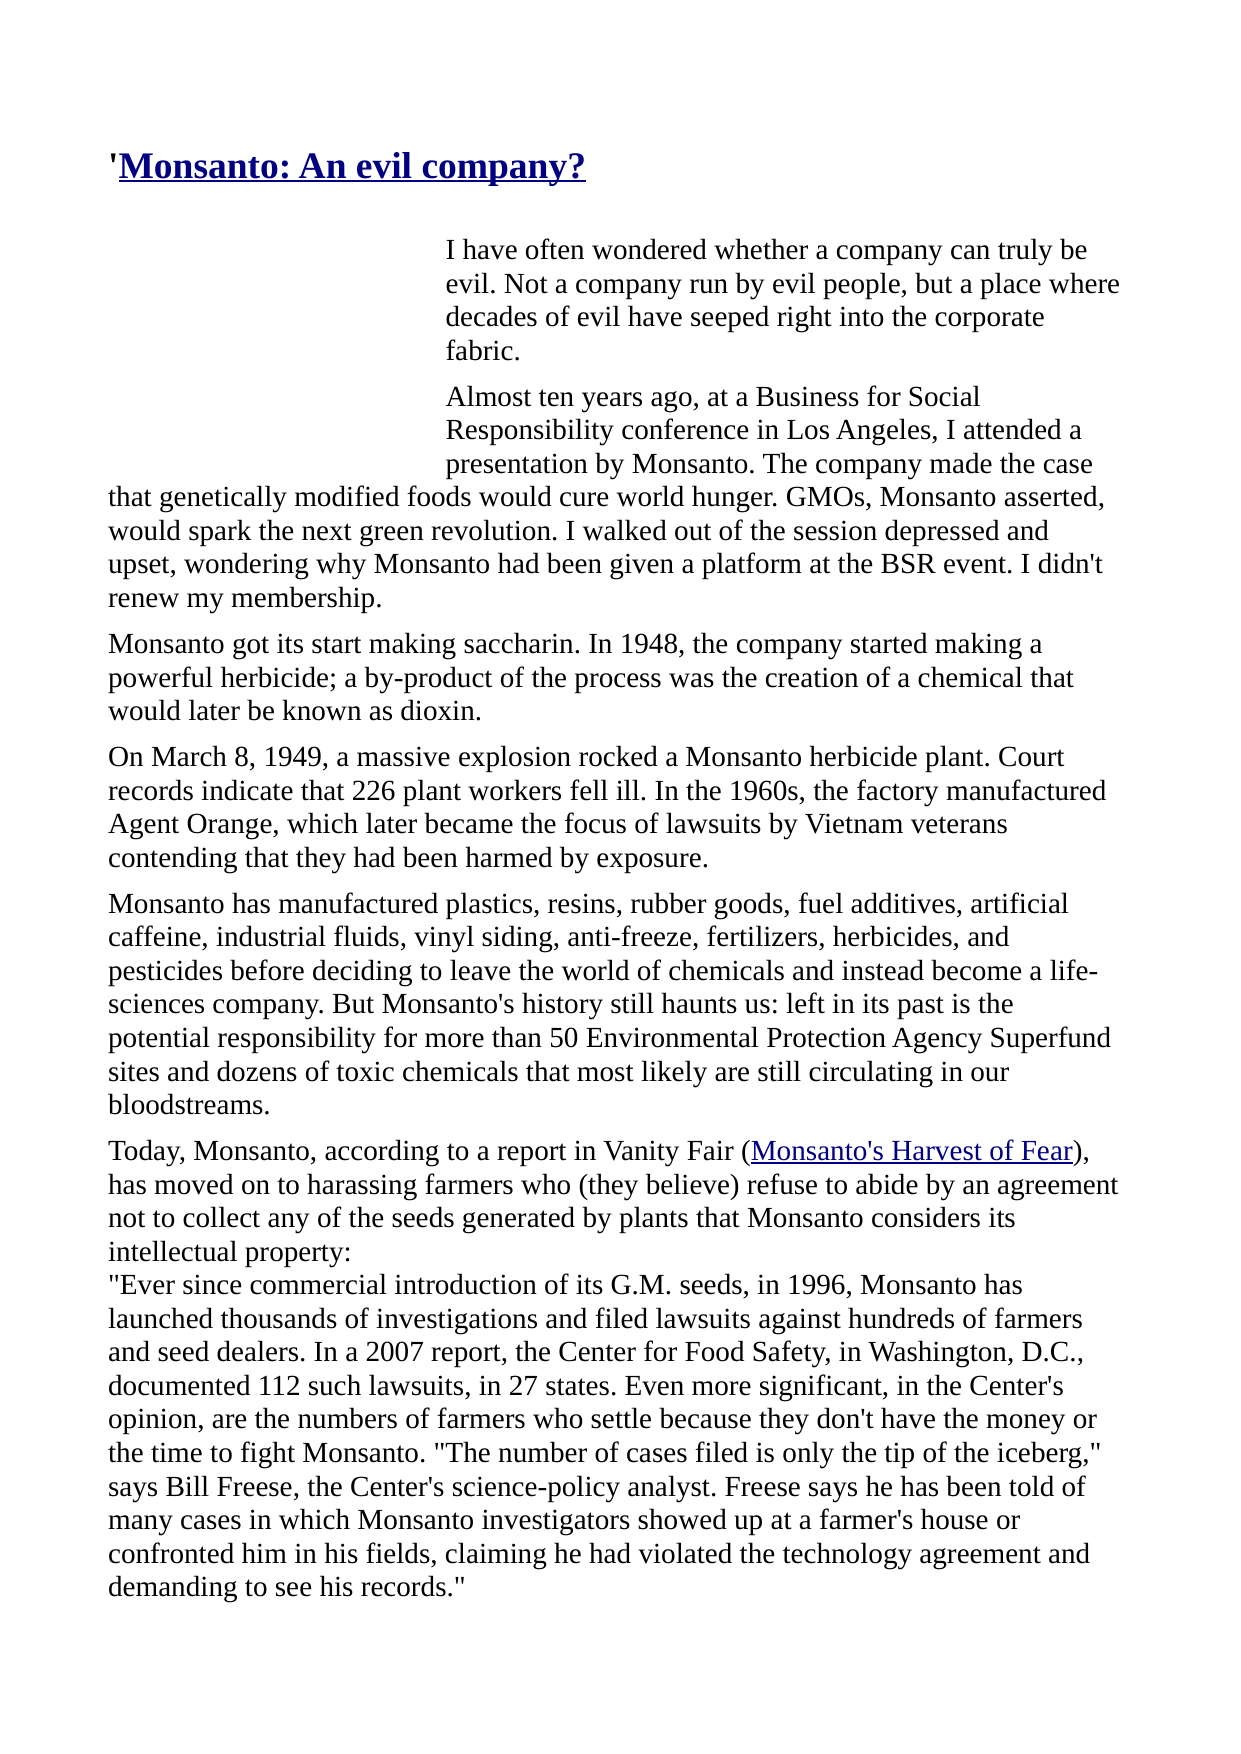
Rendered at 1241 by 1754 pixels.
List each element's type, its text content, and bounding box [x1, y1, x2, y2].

text Monsanto has manufactured plastics, resins, rubber goods, fuel additives, artificial caffeine, industrial fluids, vinyl siding, anti-freeze, fertilizers, herbicides, and pesticides before deciding to leave the world of chemicals and instead become a life-sciences company. But Monsanto's history still haunts us: left in its past is the potential responsibility for more than 50 Environmental Protection Agency Superfund sites and dozens of toxic chemicals that most likely are still circulating in our bloodstreams. [108, 886, 1122, 1121]
text Almost ten years ago, at a Business for Social Responsibility conference in Los Angeles, I attended a presentation by Monsanto. The company made the case that genetically modified foods would cure world hunger. GMOs, Monsanto asserted, would spark the next green revolution. I walked out of the session depressed and upset, wondering why Monsanto had been given a platform at the BSR event. I didn't renew my membership. [108, 379, 1122, 614]
text Monsanto got its start making saccharin. In 1948, the company started making a powerful herbicide; a by-product of the process was the creation of a chemical that would later be known as dioxin. [108, 626, 1122, 727]
text Today, Monsanto, according to a report in Vanity Fair (Monsanto's Harvest of Fear), has moved on to harassing farmers who (they believe) refuse to abide by an agreement not to collect any of the seeds generated by plants that Monsanto considers its intellectual property: "Ever since commercial introduction of its G.M. seeds, in 1996, Monsanto has launched thousands of investigations and filed lawsuits against hundreds of farmers and seed dealers. In a 2007 report, the Center for Food Safety, in Washington, D.C., documented 112 such lawsuits, in 27 states. Even more significant, in the Center's opinion, are the numbers of farmers who settle because they don't have the money or the time to fight Monsanto. "The number of cases filed is only the tip of the iceberg," says Bill Freese, the Center's science-policy analyst. Freese says he has been told of many cases in which Monsanto investigators showed up at a farmer's house or confronted him in his fields, claiming he had violated the technology agreement and demanding to see his records." [108, 1133, 1122, 1603]
subtitle 'Monsanto: An evil company? [108, 143, 1122, 186]
text On March 8, 1949, a massive explosion rocked a Monsanto herbicide plant. Court records indicate that 226 plant workers fell ill. In the 1960s, the factory manufactured Agent Orange, which later became the focus of lawsuits by Vietnam veterans contending that they had been harmed by exposure. [108, 739, 1122, 873]
text I have often wondered whether a company can truly be evil. Not a company run by evil people, but a place where decades of evil have seeped right into the corporate fabric. [108, 232, 1122, 366]
